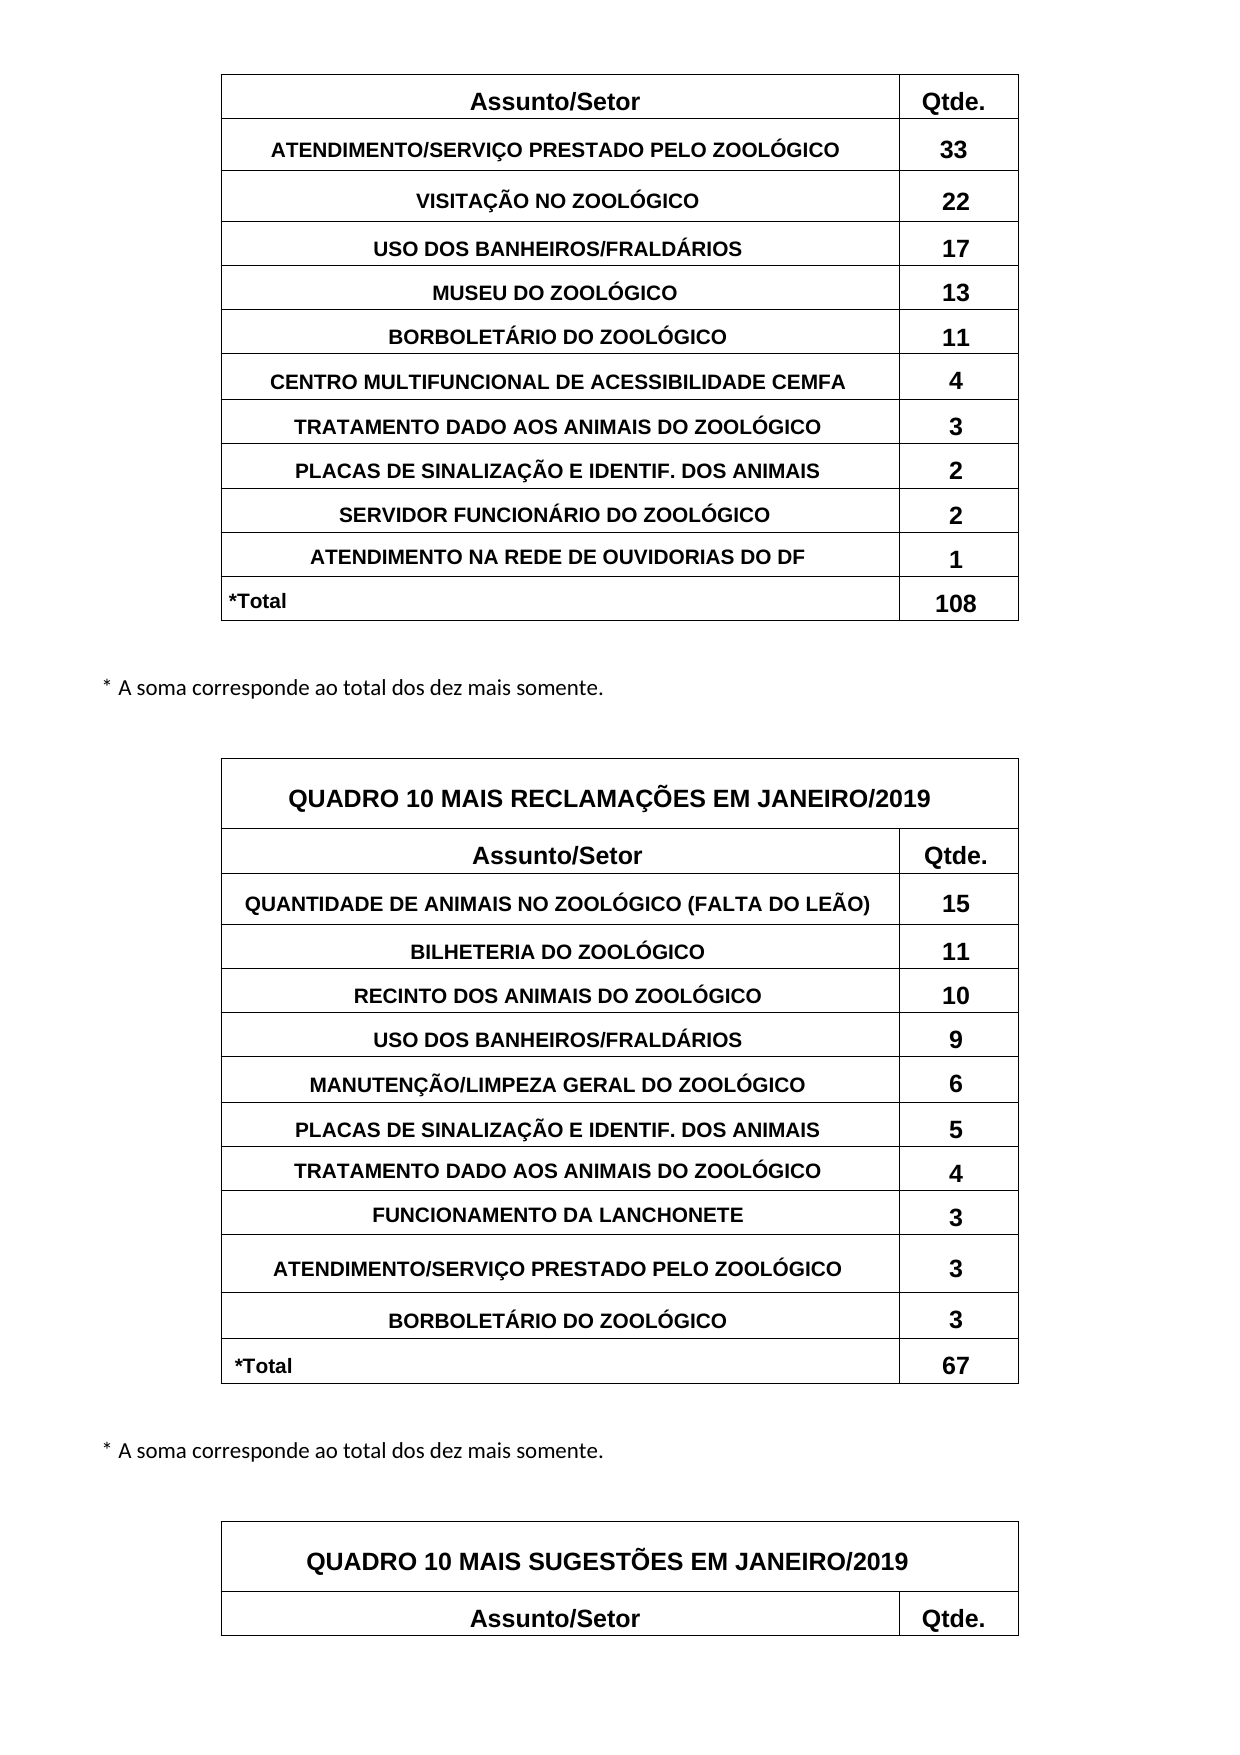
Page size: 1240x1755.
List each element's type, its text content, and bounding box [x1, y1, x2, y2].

table_cell 1 [900, 533, 1018, 576]
table_cell RECINTO DOS ANIMAIS DO ZOOLÓGICO [222, 969, 899, 1012]
table_cell 3 [900, 400, 1018, 443]
table_cell 3 [900, 1293, 1018, 1338]
table_cell FUNCIONAMENTO DA LANCHONETE [222, 1191, 899, 1234]
table_cell 3 [900, 1235, 1018, 1292]
table_cell ATENDIMENTO NA REDE DE OUVIDORIAS DO DF [222, 533, 899, 576]
table_cell *Total [222, 1339, 899, 1382]
table_cell Assunto/Setor [222, 1592, 899, 1635]
table_cell 17 [900, 222, 1018, 265]
table_cell 15 [900, 874, 1018, 924]
table_cell 33 [900, 119, 1018, 170]
table_cell PLACAS DE SINALIZAÇÃO E IDENTIF. DOS ANIMAIS [222, 1103, 899, 1146]
table_cell Qtde. [900, 829, 1018, 872]
table_cell 9 [900, 1013, 1018, 1056]
table_cell Qtde. [900, 1592, 1018, 1635]
list A soma corresponde ao total dos dez mais somente. [101, 673, 1129, 701]
table_cell BORBOLETÁRIO DO ZOOLÓGICO [222, 1293, 899, 1338]
table_cell 11 [900, 310, 1018, 353]
table_cell *Total [222, 577, 899, 619]
table_cell 4 [900, 1147, 1018, 1190]
table_cell VISITAÇÃO NO ZOOLÓGICO [222, 171, 899, 221]
table_cell PLACAS DE SINALIZAÇÃO E IDENTIF. DOS ANIMAIS [222, 444, 899, 487]
table_cell TRATAMENTO DADO AOS ANIMAIS DO ZOOLÓGICO [222, 400, 899, 443]
table_cell 67 [900, 1339, 1018, 1382]
table_cell SERVIDOR FUNCIONÁRIO DO ZOOLÓGICO [222, 489, 899, 532]
table_cell 5 [900, 1103, 1018, 1146]
table_cell Assunto/Setor [222, 829, 899, 872]
table_cell Assunto/Setor [222, 75, 899, 118]
list A soma corresponde ao total dos dez mais somente. [101, 1436, 1129, 1464]
table_header QUADRO 10 MAIS SUGESTÕES EM JANEIRO/2019 [222, 1522, 1018, 1591]
table_cell 11 [900, 925, 1018, 968]
table_cell BORBOLETÁRIO DO ZOOLÓGICO [222, 310, 899, 353]
table_cell Qtde. [900, 75, 1018, 118]
table_cell USO DOS BANHEIROS/FRALDÁRIOS [222, 1013, 899, 1056]
table_cell TRATAMENTO DADO AOS ANIMAIS DO ZOOLÓGICO [222, 1147, 899, 1190]
table_cell 10 [900, 969, 1018, 1012]
table_cell MUSEU DO ZOOLÓGICO [222, 266, 899, 309]
table_cell BILHETERIA DO ZOOLÓGICO [222, 925, 899, 968]
table_cell 6 [900, 1057, 1018, 1102]
table_cell 2 [900, 489, 1018, 532]
table_cell MANUTENÇÃO/LIMPEZA GERAL DO ZOOLÓGICO [222, 1057, 899, 1102]
table_cell CENTRO MULTIFUNCIONAL DE ACESSIBILIDADE CEMFA [222, 354, 899, 399]
table_cell ATENDIMENTO/SERVIÇO PRESTADO PELO ZOOLÓGICO [222, 119, 899, 170]
table_cell 22 [900, 171, 1018, 221]
table_cell QUANTIDADE DE ANIMAIS NO ZOOLÓGICO (FALTA DO LEÃO) [222, 874, 899, 924]
table_cell ATENDIMENTO/SERVIÇO PRESTADO PELO ZOOLÓGICO [222, 1235, 899, 1292]
table_header QUADRO 10 MAIS RECLAMAÇÕES EM JANEIRO/2019 [222, 759, 1018, 828]
table_cell 3 [900, 1191, 1018, 1234]
table_cell 2 [900, 444, 1018, 487]
table_cell USO DOS BANHEIROS/FRALDÁRIOS [222, 222, 899, 265]
table_cell 13 [900, 266, 1018, 309]
table_cell 108 [900, 577, 1018, 619]
table_cell 4 [900, 354, 1018, 399]
